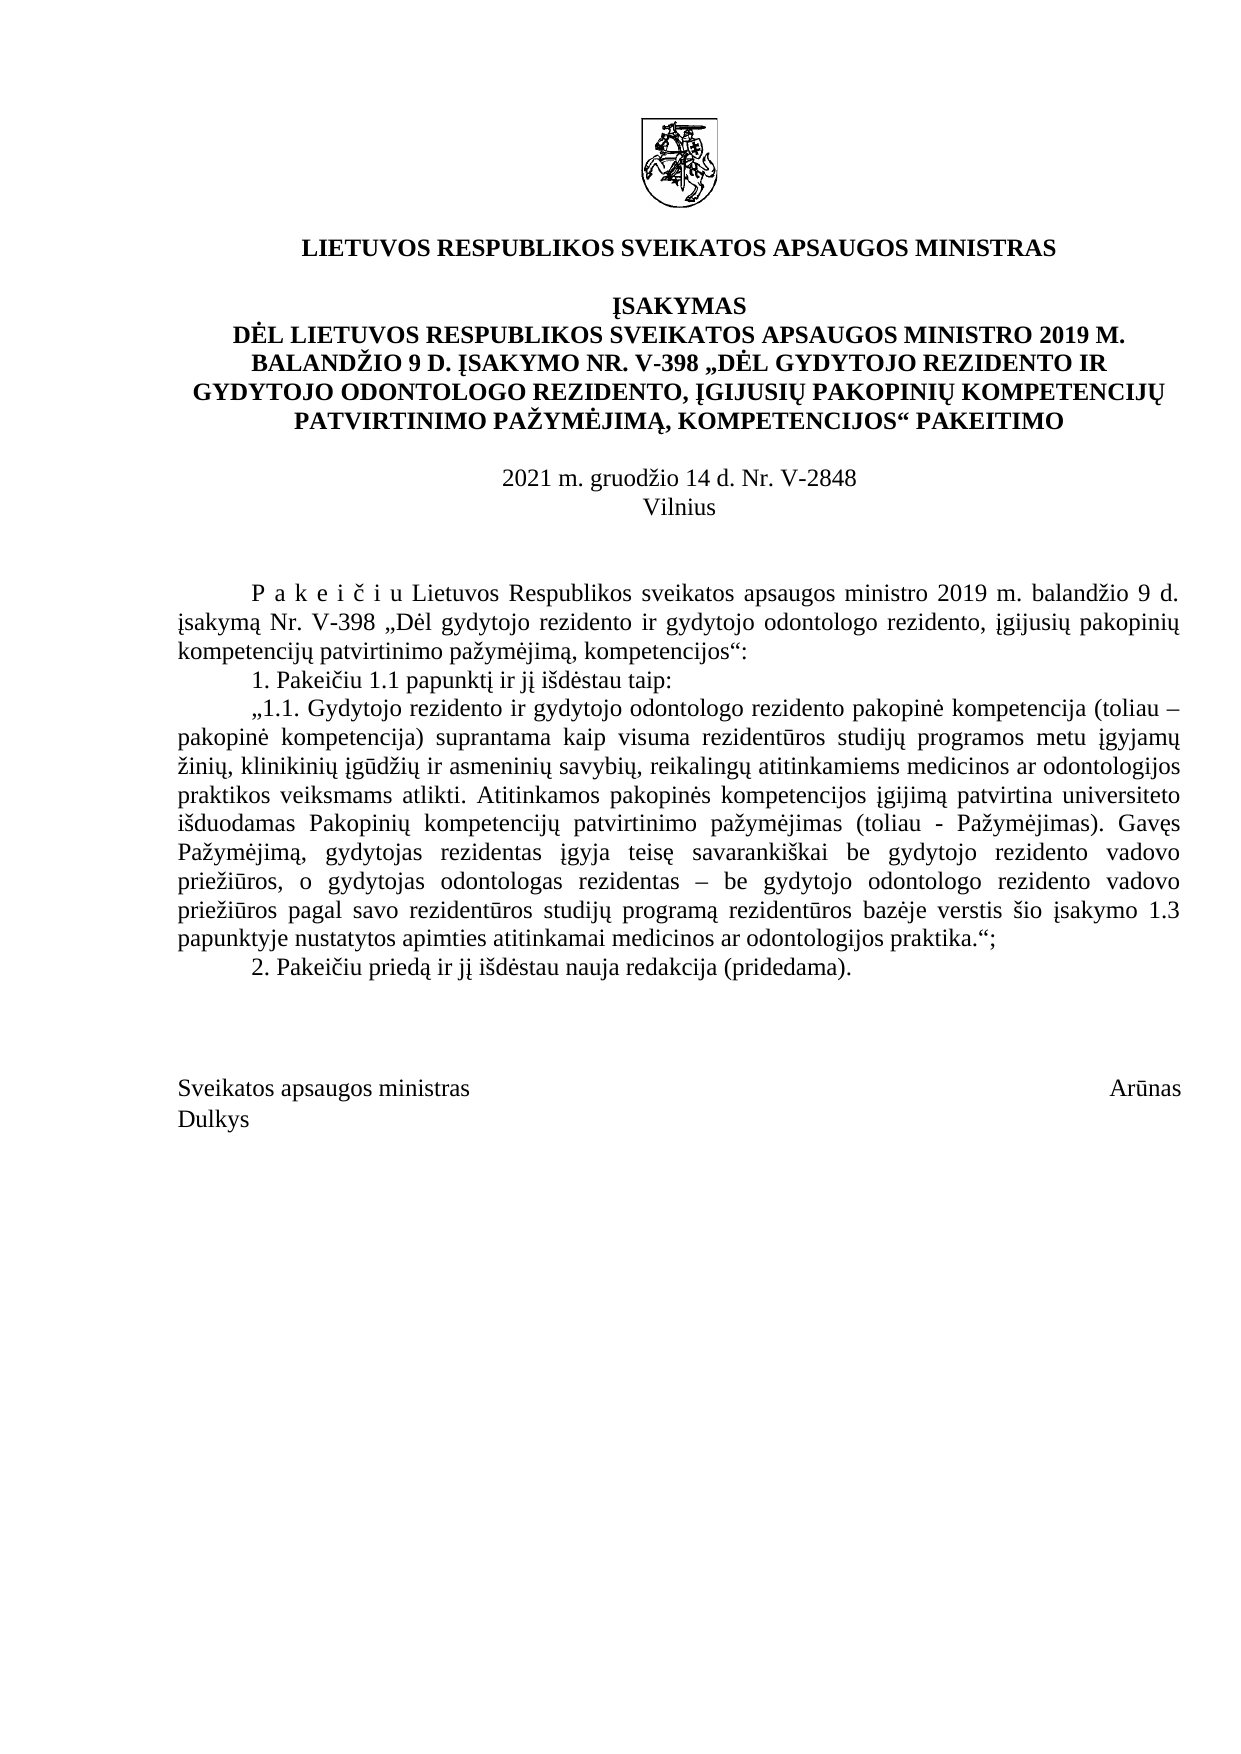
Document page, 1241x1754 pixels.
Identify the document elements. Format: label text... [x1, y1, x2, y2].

text ĮSAKYMAS [177, 291, 1181, 320]
text P a k e i č i u Lietuvos Respublikos sveikatos apsaugos ministro 2019 m. balandžio 9 d. įsakymą Nr. V-398 „Dėl gydytojo rezidento ir gydytojo odontologo rezidento, įgijusių pakopinių kompetencijų patvirtinimo pažymėjimą, kompetencijos“: [177, 578, 1181, 665]
text DĖL LIETUVOS RESPUBLIKOS SVEIKATOS APSAUGOS MINISTRO 2019 M. BALANDŽIO 9 D. ĮSAKYMO NR. V-398 „DĖL GYDYTOJO REZIDENTO IR GYDYTOJO ODONTOLOGO REZIDENTO, ĮGIJUSIŲ PAKOPINIŲ KOMPETENCIJŲ PATVIRTINIMO PAŽYMĖJIMĄ, KOMPETENCIJOS“ PAKEITIMO [177, 320, 1181, 435]
text Vilnius [177, 492, 1181, 521]
text 1. Pakeičiu 1.1 papunktį ir jį išdėstau taip: [177, 665, 1181, 693]
text „1.1. Gydytojo rezidento ir gydytojo odontologo rezidento pakopinė kompetencija (toliau – pakopinė kompetencija) suprantama kaip visuma rezidentūros studijų programos metu įgyjamų žinių, klinikinių įgūdžių ir asmeninių savybių, reikalingų atitinkamiems medicinos ar odontologijos praktikos veiksmams atlikti. Atitinkamos pakopinės kompetencijos įgijimą patvirtina universiteto išduodamas Pakopinių kompetencijų patvirtinimo pažymėjimas (toliau - Pažymėjimas). Gavęs Pažymėjimą, gydytojas rezidentas įgyja teisę savarankiškai be gydytojo rezidento vadovo priežiūros, o gydytojas odontologas rezidentas – be gydytojo odontologo rezidento vadovo priežiūros pagal savo rezidentūros studijų programą rezidentūros bazėje verstis šio įsakymo 1.3 papunktyje nustatytos apimties atitinkamai medicinos ar odontologijos praktika.“; [177, 693, 1181, 952]
text 2. Pakeičiu priedą ir jį išdėstau nauja redakcija (pridedama). [177, 952, 1181, 981]
text LIETUVOS RESPUBLIKOS SVEIKATOS APSAUGOS MINISTRAS [177, 233, 1181, 262]
text 2021 m. gruodžio 14 d. Nr. V-2848 [177, 463, 1181, 492]
text Sveikatos apsaugos ministras Arūnas Dulkys [177, 1073, 1181, 1133]
